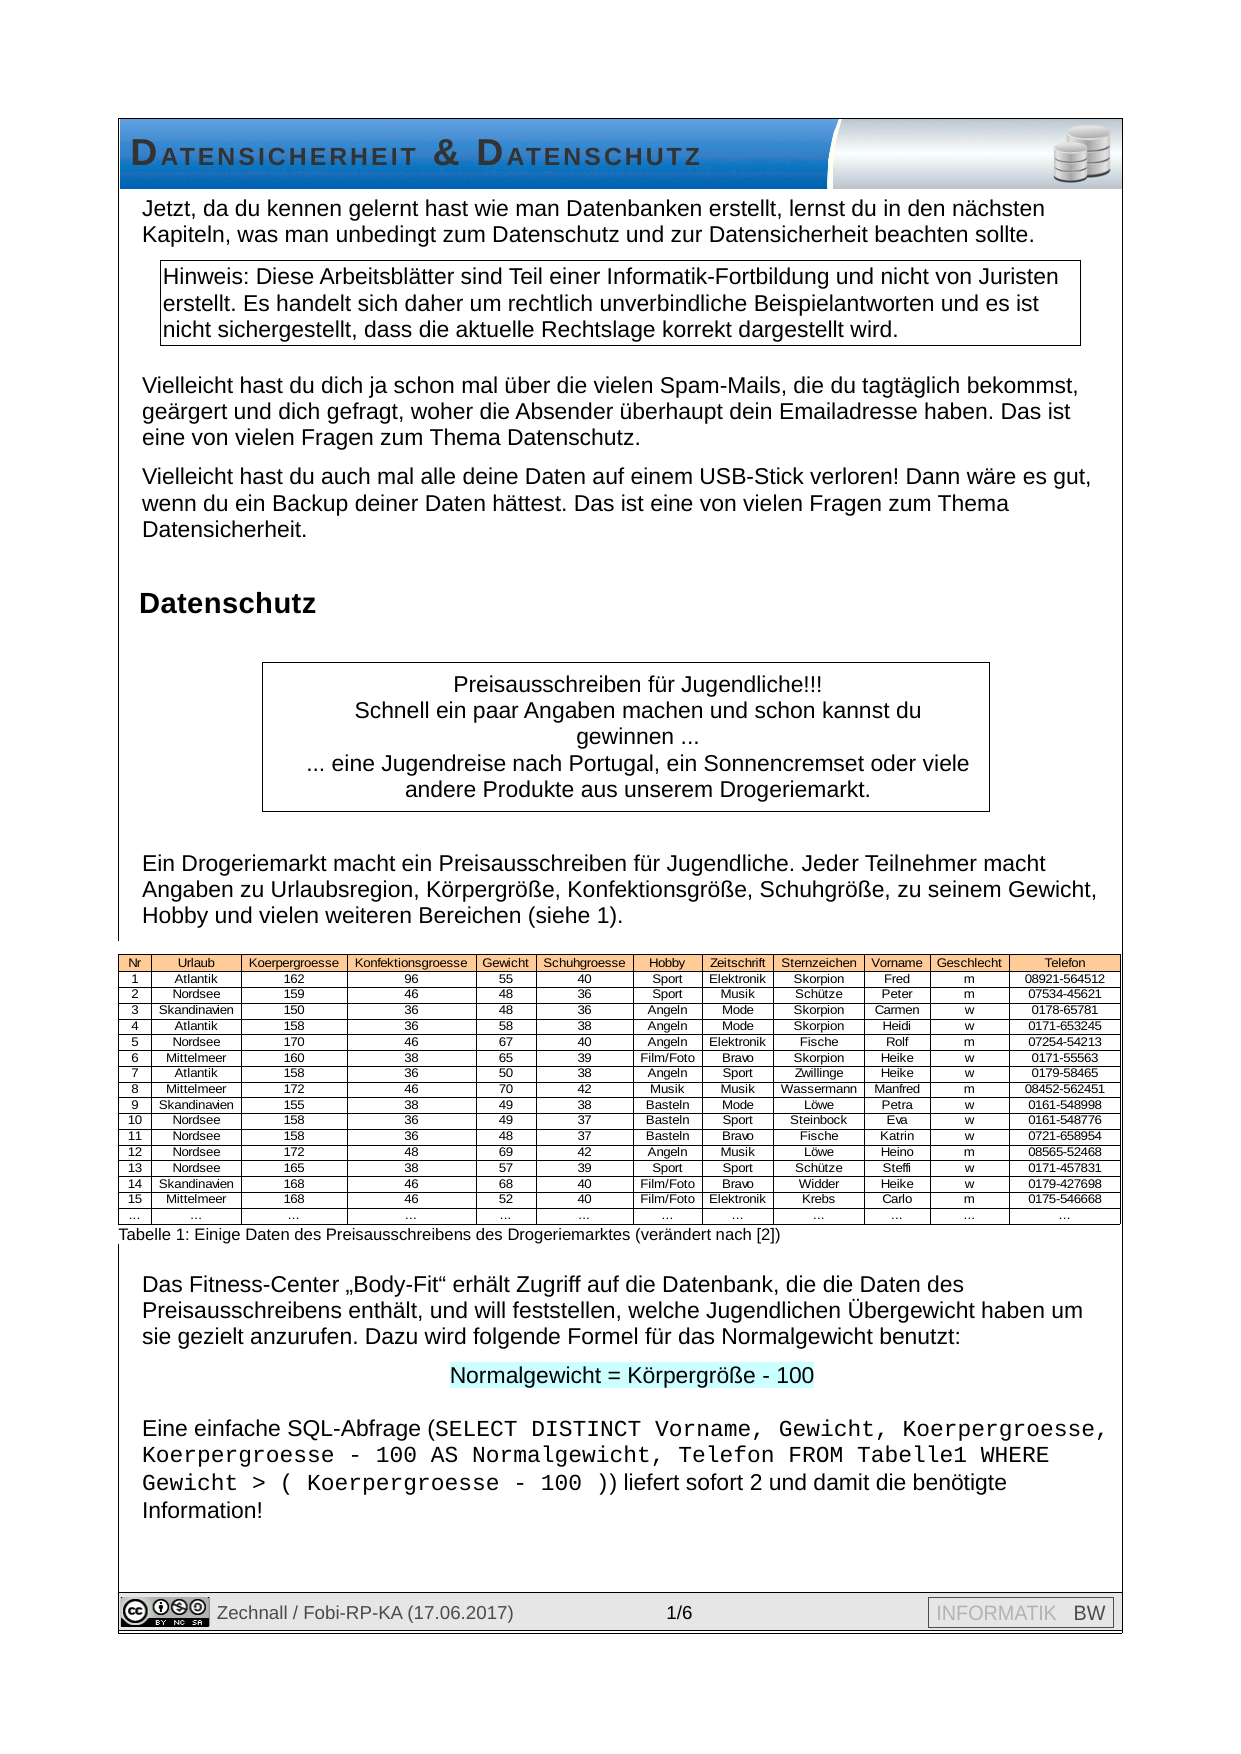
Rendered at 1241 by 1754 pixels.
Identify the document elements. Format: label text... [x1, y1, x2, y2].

text Datenschutz [139, 586, 1101, 619]
text Das Fitness-Center „Body-Fit“ erhält Zugriff auf die Datenbank, die die Daten des Preisausschreibens enthält, und will feststellen, welche Jugendlichen Übergewicht haben um sie gezielt anzurufen. Dazu wird folgende Formel für das Normalgewicht benutzt: [142, 1271, 1110, 1350]
text Schnell ein paar Angaben machen und schon kannst du gewinnen ... [295, 697, 981, 749]
picture [119, 119, 1122, 189]
text Ein Drogeriemarkt macht ein Preisausschreiben für Jugendliche. Jeder Teilnehmer macht Angaben zu Urlaubsregion, Körpergröße, Konfektionsgröße, Schuhgröße, zu seinem Gewicht, Hobby und vielen weiteren Bereichen (siehe Tabelle 1). [142, 849, 1110, 928]
text Vielleicht hast du dich ja schon mal über die vielen Spam-Mails, die du tagtäglich bekommst, geärgert und dich gefragt, woher die Absender überhaupt dein Emailadresse haben. Das ist eine von vielen Fragen zum Thema Datenschutz. [142, 372, 1110, 451]
text Vielleicht hast du auch mal alle deine Daten auf einem USB-Stick verloren! Dann wäre es gut, wenn du ein Backup deiner Daten hättest. Das ist eine von vielen Fragen zum Thema Datensicherheit. [142, 463, 1110, 542]
text Normalgewicht = Körpergröße - 100 [142, 1362, 1122, 1388]
text Hinweis: Diese Arbeitsblätter sind Teil einer Informatik-Fortbildung und nicht von Juristen erstellt. Es handelt sich daher um rechtlich unverbindliche Beispielantworten und es ist nicht sichergestellt, dass die aktuelle Rechtslage korrekt dargestellt wird. [161, 261, 1080, 345]
text Eine einfache SQL-Abfrage (SELECT DISTINCT Vorname, Gewicht, Koerpergroesse, Koerpergroesse - 100 AS Normalgewicht, Telefon FROM Tabelle1 WHERE Gewicht > ( Koerpergroesse - 100 )) liefert sofort Tabelle 2 und damit die benötigte Information! [142, 1415, 1110, 1524]
text ... eine Jugendreise nach Portugal, ein Sonnencremset oder viele andere Produkte aus unserem Drogeriemarkt. [295, 749, 981, 802]
text Tabelle 1: Einige Daten des Preisausschreibens des Drogeriemarktes (verändert nach [2]) [118, 947, 1122, 1244]
picture [120, 1597, 210, 1627]
text Preisausschreiben für Jugendliche!!! [295, 671, 981, 697]
text Jetzt, da du kennen gelernt hast wie man Datenbanken erstellt, lernst du in den nächsten Kapiteln, was man unbedingt zum Datenschutz und zur Datensicherheit beachten sollte. [142, 195, 1110, 248]
